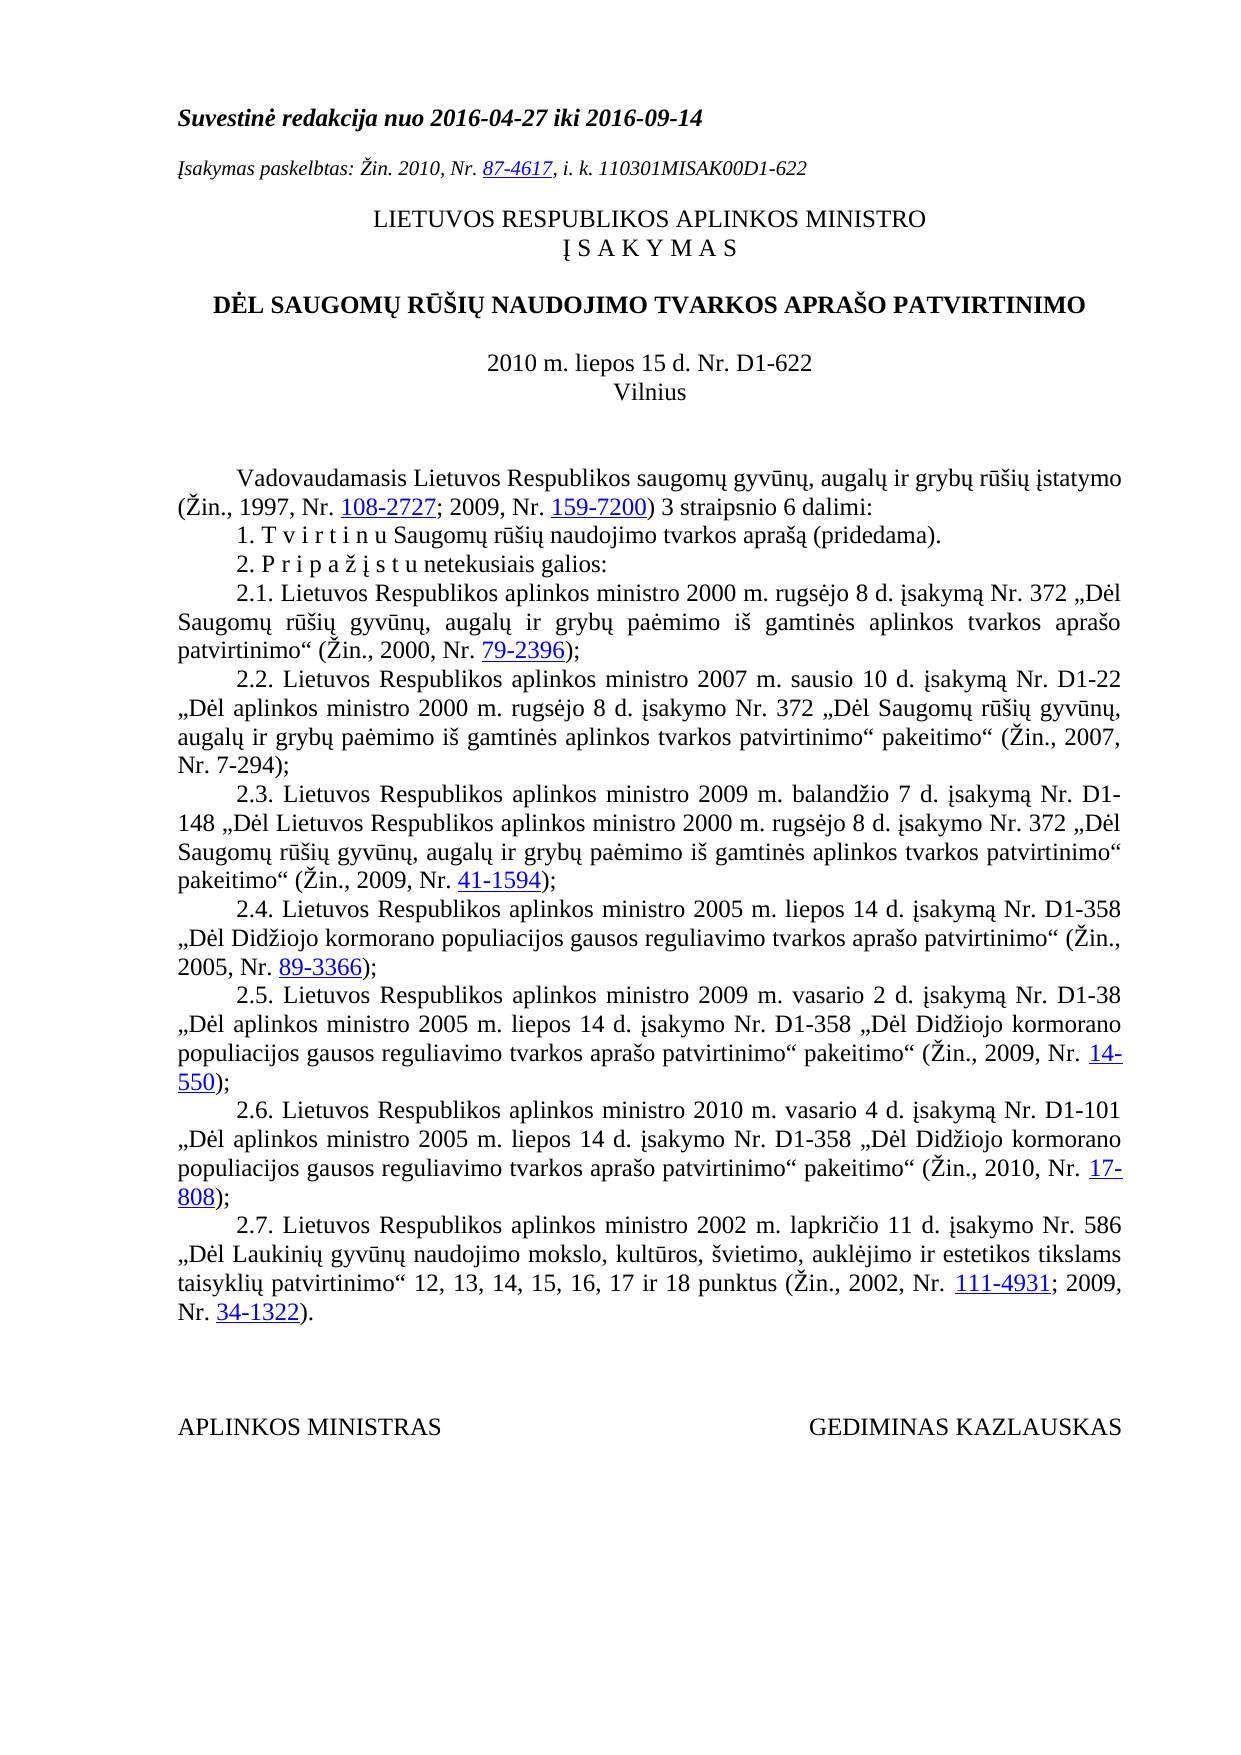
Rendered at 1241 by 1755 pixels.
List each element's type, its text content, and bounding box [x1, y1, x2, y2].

text DĖL SAUGOMŲ RŪŠIŲ NAUDOJIMO TVARKOS APRAŠO PATVIRTINIMO [177, 291, 1122, 319]
text 1. T v i r t i n u Saugomų rūšių naudojimo tvarkos aprašą (pridedama). [177, 521, 1122, 549]
text Vadovaudamasis Lietuvos Respublikos saugomų gyvūnų, augalų ir grybų rūšių įstatymo (Žin., 1997, Nr. 108-2727; 2009, Nr. 159-7200) 3 straipsnio 6 dalimi: [177, 463, 1122, 521]
text Suvestinė redakcija nuo 2016-04-27 iki 2016-09-14 [177, 103, 1122, 132]
text LIETUVOS RESPUBLIKOS APLINKOS MINISTRO [177, 204, 1122, 233]
text 2.5. Lietuvos Respublikos aplinkos ministro 2009 m. vasario 2 d. įsakymą Nr. D1-38 „Dėl aplinkos ministro 2005 m. liepos 14 d. įsakymo Nr. D1-358 „Dėl Didžiojo kormorano populiacijos gausos reguliavimo tvarkos aprašo patvirtinimo“ pakeitimo“ (Žin., 2009, Nr. 14-550); [177, 981, 1122, 1096]
text 2. P r i p a ž į s t u netekusiais galios: [177, 549, 1122, 578]
text 2.4. Lietuvos Respublikos aplinkos ministro 2005 m. liepos 14 d. įsakymą Nr. D1-358 „Dėl Didžiojo kormorano populiacijos gausos reguliavimo tvarkos aprašo patvirtinimo“ (Žin., 2005, Nr. 89-3366); [177, 894, 1122, 981]
text 2.3. Lietuvos Respublikos aplinkos ministro 2009 m. balandžio 7 d. įsakymą Nr. D1-148 „Dėl Lietuvos Respublikos aplinkos ministro 2000 m. rugsėjo 8 d. įsakymo Nr. 372 „Dėl Saugomų rūšių gyvūnų, augalų ir grybų paėmimo iš gamtinės aplinkos tvarkos patvirtinimo“ pakeitimo“ (Žin., 2009, Nr. 41-1594); [177, 779, 1122, 894]
text Į S A K Y M A S [177, 233, 1122, 262]
text Aplinkos ministras Gediminas Kazlauskas [177, 1412, 1122, 1441]
text 2.2. Lietuvos Respublikos aplinkos ministro 2007 m. sausio 10 d. įsakymą Nr. D1-22 „Dėl aplinkos ministro 2000 m. rugsėjo 8 d. įsakymo Nr. 372 „Dėl Saugomų rūšių gyvūnų, augalų ir grybų paėmimo iš gamtinės aplinkos tvarkos patvirtinimo“ pakeitimo“ (Žin., 2007, Nr. 7-294); [177, 664, 1122, 779]
text 2.7. Lietuvos Respublikos aplinkos ministro 2002 m. lapkričio 11 d. įsakymo Nr. 586 „Dėl Laukinių gyvūnų naudojimo mokslo, kultūros, švietimo, auklėjimo ir estetikos tikslams taisyklių patvirtinimo“ 12, 13, 14, 15, 16, 17 ir 18 punktus (Žin., 2002, Nr. 111-4931; 2009, Nr. 34-1322). [177, 1211, 1122, 1326]
text 2.6. Lietuvos Respublikos aplinkos ministro 2010 m. vasario 4 d. įsakymą Nr. D1-101 „Dėl aplinkos ministro 2005 m. liepos 14 d. įsakymo Nr. D1-358 „Dėl Didžiojo kormorano populiacijos gausos reguliavimo tvarkos aprašo patvirtinimo“ pakeitimo“ (Žin., 2010, Nr. 17-808); [177, 1096, 1122, 1211]
text Vilnius [177, 377, 1122, 406]
text 2.1. Lietuvos Respublikos aplinkos ministro 2000 m. rugsėjo 8 d. įsakymą Nr. 372 „Dėl Saugomų rūšių gyvūnų, augalų ir grybų paėmimo iš gamtinės aplinkos tvarkos aprašo patvirtinimo“ (Žin., 2000, Nr. 79-2396); [177, 578, 1122, 664]
text 2010 m. liepos 15 d. Nr. D1-622 [177, 348, 1122, 377]
text Įsakymas paskelbtas: Žin. 2010, Nr. 87-4617, i. k. 110301MISAK00D1-622 [177, 156, 1122, 180]
